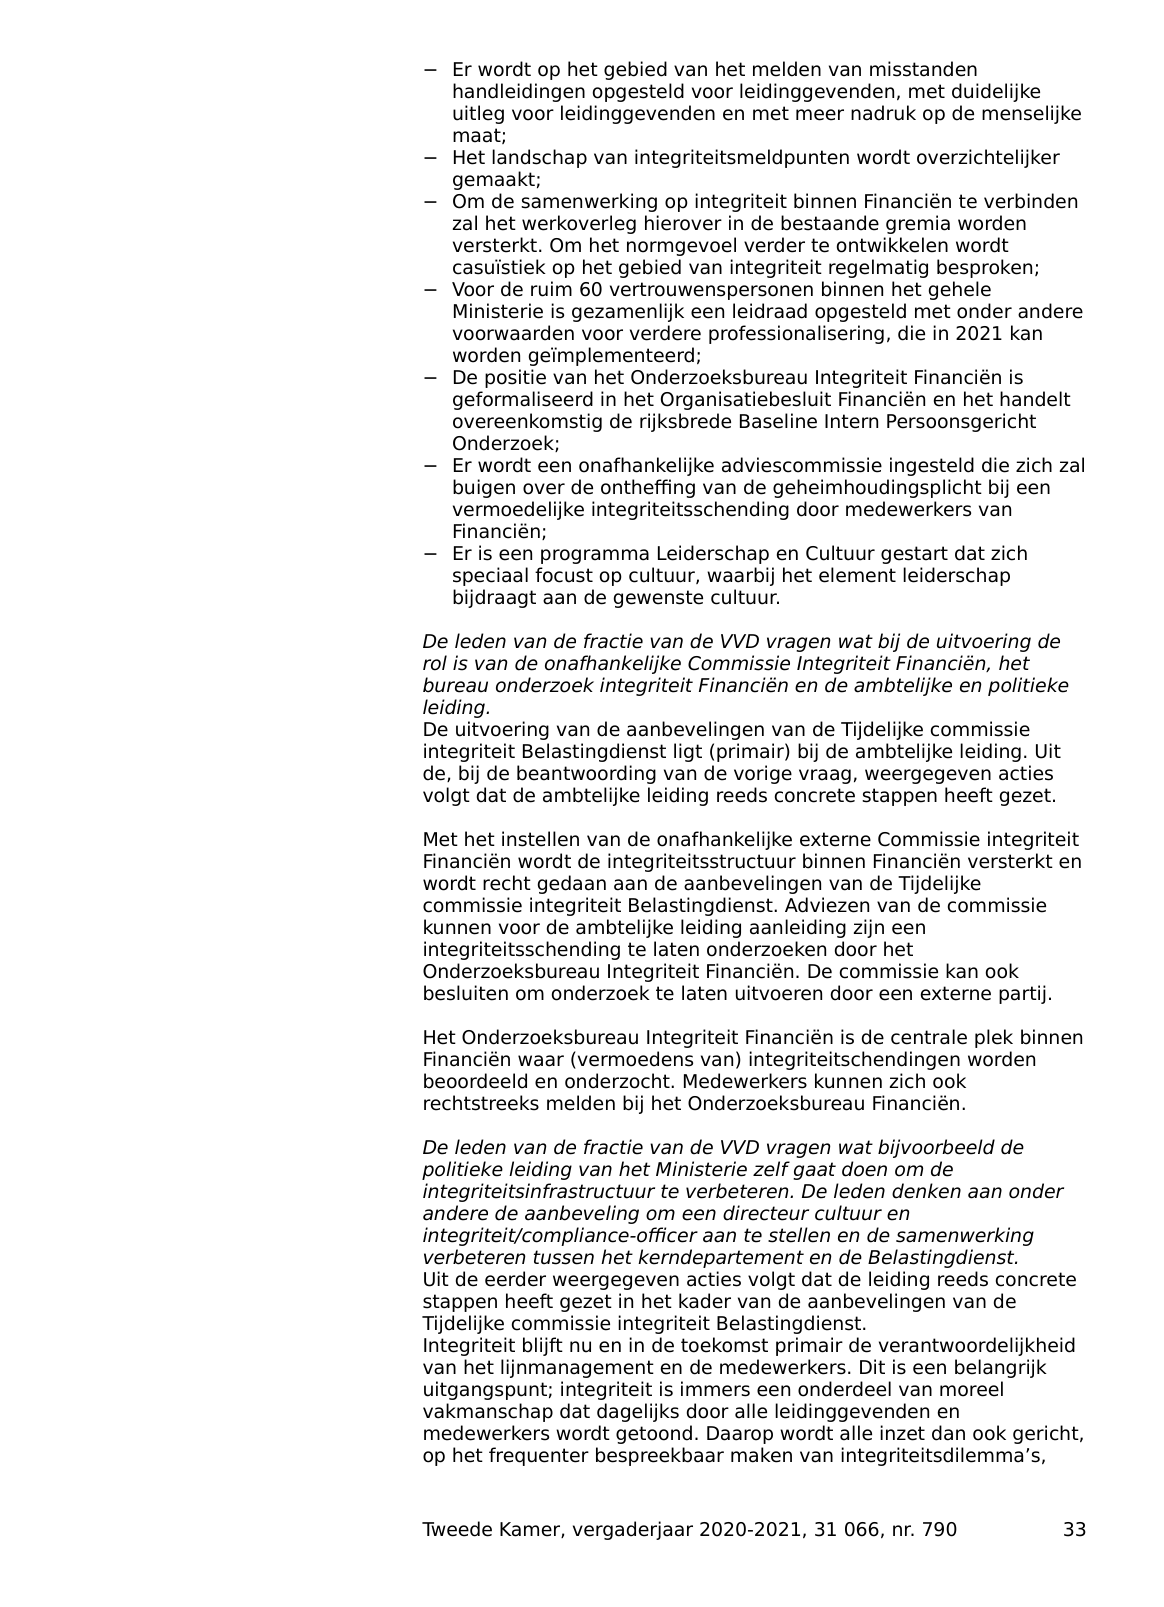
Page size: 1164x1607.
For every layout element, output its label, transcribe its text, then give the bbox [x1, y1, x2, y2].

text − Het landschap van integriteitsmeldpunten wordt overzichtelijker gemaakt; [422, 147, 1087, 191]
text − De positie van het Onderzoeksbureau Integriteit Financiën is geformaliseerd in het Organisatiebesluit Financiën en het handelt overeenkomstig de rijksbrede Baseline Intern Persoonsgericht Onderzoek; [422, 367, 1087, 455]
text − Er is een programma Leiderschap en Cultuur gestart dat zich speciaal focust op cultuur, waarbij het element leiderschap bijdraagt aan de gewenste cultuur. [422, 543, 1087, 608]
text De leden van de fractie van de VVD vragen wat bij de uitvoering de rol is van de onafhankelijke Commissie Integriteit Financiën, het bureau onderzoek integriteit Financiën en de ambtelijke en politieke leiding. [422, 631, 1087, 719]
text Het Onderzoeksbureau Integriteit Financiën is de centrale plek binnen Financiën waar (vermoedens van) integriteitschendingen worden beoordeeld en onderzocht. Medewerkers kunnen zich ook rechtstreeks melden bij het Onderzoeksbureau Financiën. [422, 1027, 1087, 1115]
text De uitvoering van de aanbevelingen van de Tijdelijke commissie integriteit Belastingdienst ligt (primair) bij de ambtelijke leiding. Uit de, bij de beantwoording van de vorige vraag, weergegeven acties volgt dat de ambtelijke leiding reeds concrete stappen heeft gezet. [422, 719, 1087, 807]
text − Er wordt op het gebied van het melden van misstanden handleidingen opgesteld voor leidinggevenden, met duidelijke uitleg voor leidinggevenden en met meer nadruk op de menselijke maat; [422, 59, 1087, 147]
text Met het instellen van de onafhankelijke externe Commissie integriteit Financiën wordt de integriteitsstructuur binnen Financiën versterkt en wordt recht gedaan aan de aanbevelingen van de Tijdelijke commissie integriteit Belastingdienst. Adviezen van de commissie kunnen voor de ambtelijke leiding aanleiding zijn een integriteitsschending te laten onderzoeken door het Onderzoeksbureau Integriteit Financiën. De commissie kan ook besluiten om onderzoek te laten uitvoeren door een externe partij. [422, 829, 1087, 1004]
text Uit de eerder weergegeven acties volgt dat de leiding reeds concrete stappen heeft gezet in het kader van de aanbevelingen van de Tijdelijke commissie integriteit Belastingdienst. [422, 1269, 1087, 1335]
text − Er wordt een onafhankelijke adviescommissie ingesteld die zich zal buigen over de ontheffing van de geheimhoudingsplicht bij een vermoedelijke integriteitsschending door medewerkers van Financiën; [422, 455, 1087, 543]
text De leden van de fractie van de VVD vragen wat bijvoorbeeld de politieke leiding van het Ministerie zelf gaat doen om de integriteitsinfrastructuur te verbeteren. De leden denken aan onder andere de aanbeveling om een directeur cultuur en integriteit/compliance-officer aan te stellen en de samenwerking verbeteren tussen het kerndepartement en de Belastingdienst. [422, 1137, 1087, 1269]
text − Voor de ruim 60 vertrouwenspersonen binnen het gehele Ministerie is gezamenlijk een leidraad opgesteld met onder andere voorwaarden voor verdere professionalisering, die in 2021 kan worden geïmplementeerd; [422, 279, 1087, 367]
text − Om de samenwerking op integriteit binnen Financiën te verbinden zal het werkoverleg hierover in de bestaande gremia worden versterkt. Om het normgevoel verder te ontwikkelen wordt casuïstiek op het gebied van integriteit regelmatig besproken; [422, 191, 1087, 279]
text Integriteit blijft nu en in de toekomst primair de verantwoordelijkheid van het lijnmanagement en de medewerkers. Dit is een belangrijk uitgangspunt; integriteit is immers een onderdeel van moreel vakmanschap dat dagelijks door alle leidinggevenden en medewerkers wordt getoond. Daarop wordt alle inzet dan ook gericht, op het frequenter bespreekbaar maken van integriteitsdilemma’s, [422, 1335, 1087, 1467]
